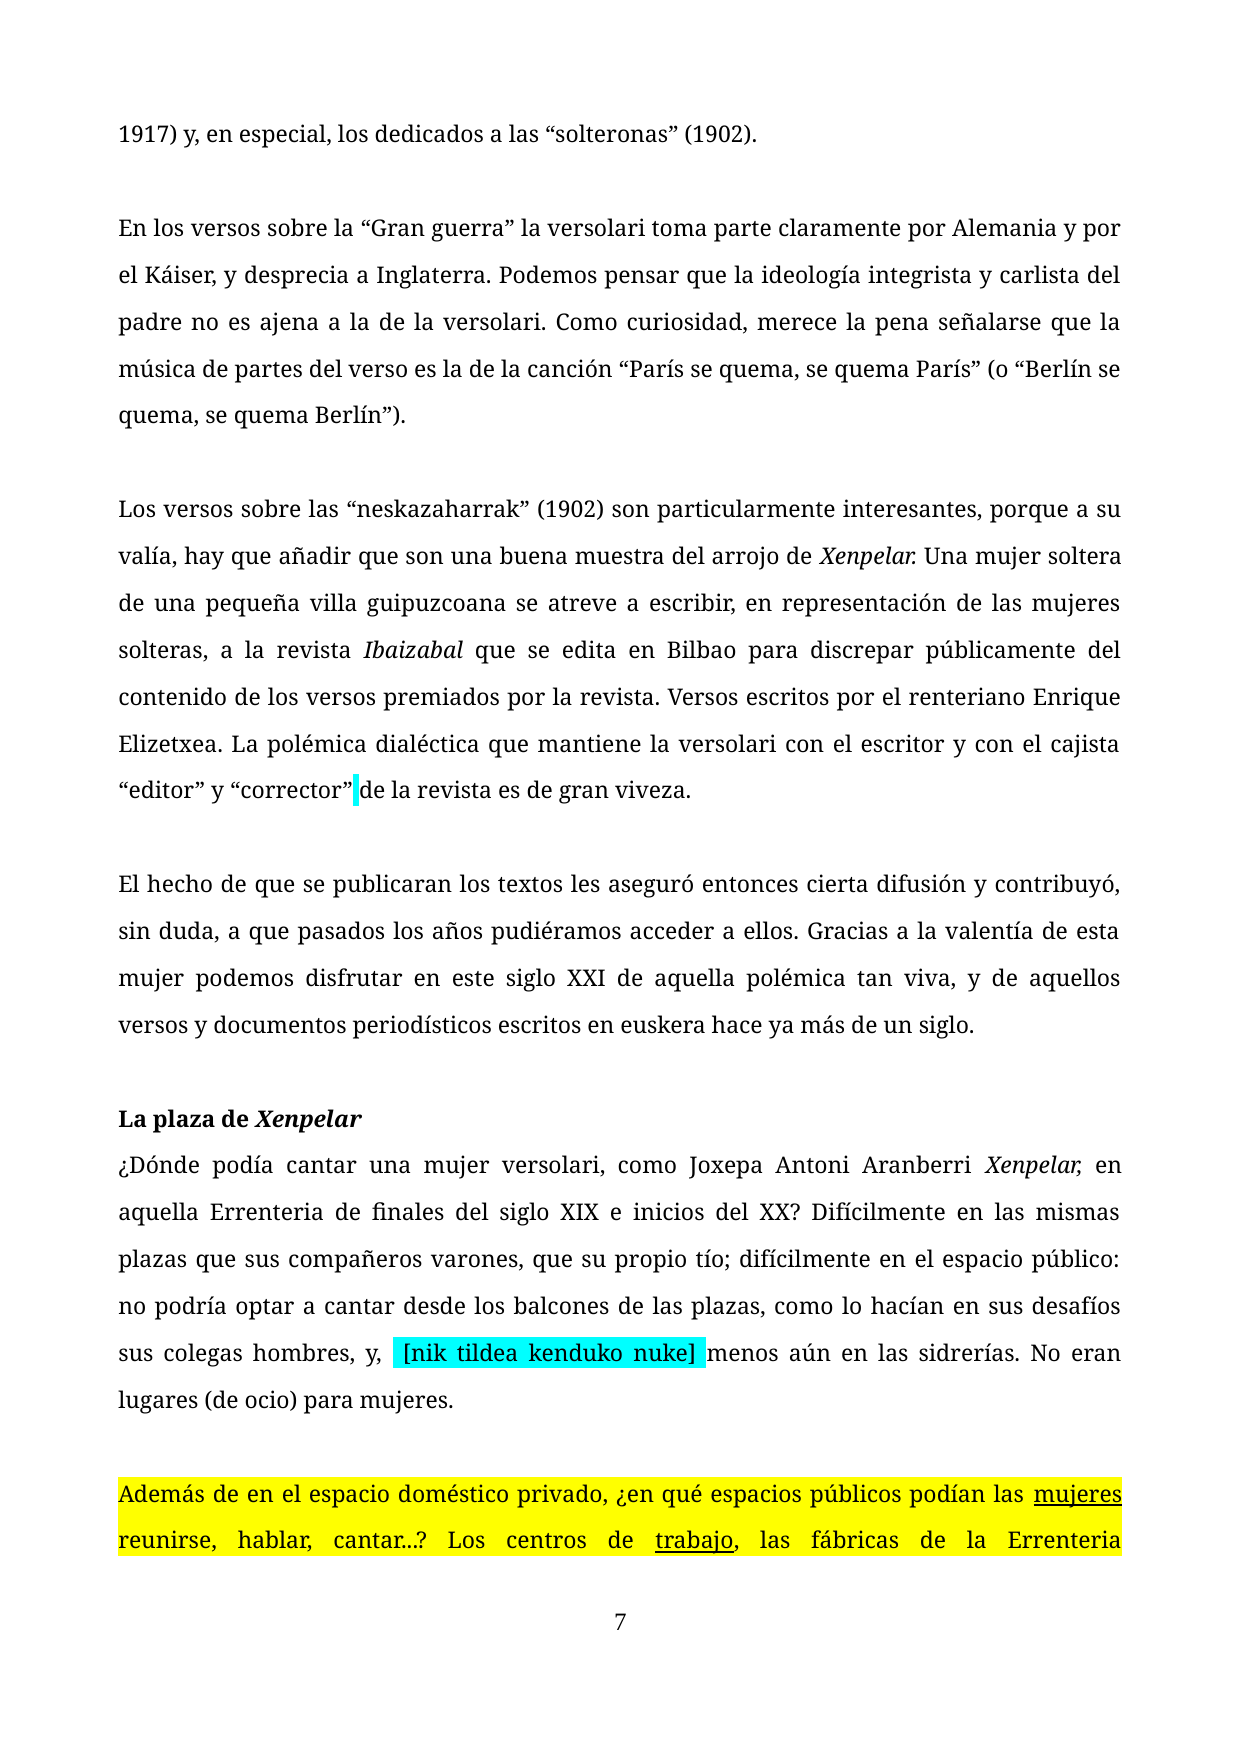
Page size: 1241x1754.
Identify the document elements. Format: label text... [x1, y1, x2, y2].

text Los versos sobre las “neskazaharrak” (1902) son particularmente interesantes, porque a su valía, hay que añadir que son una buena muestra del arrojo de Xenpelar. Una mujer soltera de una pequeña villa guipuzcoana se atreve a escribir, en representación de las mujeres solteras, a la revista Ibaizabal que se edita en Bilbao para discrepar públicamente del contenido de los versos premiados por la revista. Versos escritos por el renteriano Enrique Elizetxea. La polémica dialéctica que mantiene la versolari con el escritor y con el cajista “editor” y “corrector” de la revista es de gran viveza. [118, 493, 1122, 806]
text ¿Dónde podía cantar una mujer versolari, como Joxepa Antoni Aranberri Xenpelar, en aquella Errenteria de finales del siglo XIX e inicios del XX? Difícilmente en las mismas plazas que sus compañeros varones, que su propio tío; difícilmente en el espacio público: no podría optar a cantar desde los balcones de las plazas, como lo hacían en sus desafíos sus colegas hombres, y, [nik tildea kenduko nuke] menos aún en las sidrerías. No eran lugares (de ocio) para mujeres. [118, 1149, 1122, 1415]
text Además de en el espacio doméstico privado, ¿en qué espacios públicos podían las mujeres reunirse, hablar, cantar...? Los centros de trabajo, las fábricas de la Errenteria [118, 1477, 1122, 1556]
text La plaza de Xenpelar [118, 1102, 1122, 1134]
text El hecho de que se publicaran los textos les aseguró entonces cierta difusión y contribuyó, sin duda, a que pasados los años pudiéramos acceder a ellos. Gracias a la valentía de esta mujer podemos disfrutar en este siglo XXI de aquella polémica tan viva, y de aquellos versos y documentos periodísticos escritos en euskera hace ya más de un siglo. [118, 868, 1122, 1040]
text 1917) y, en especial, los dedicados a las “solteronas” (1902). [118, 118, 1122, 149]
text En los versos sobre la “Gran guerra” la versolari toma parte claramente por Alemania y por el Káiser, y desprecia a Inglaterra. Podemos pensar que la ideología integrista y carlista del padre no es ajena a la de la versolari. Como curiosidad, merece la pena señalarse que la música de partes del verso es la de la canción “París se quema, se quema París” (o “Berlín se quema, se quema Berlín”). [118, 212, 1122, 431]
